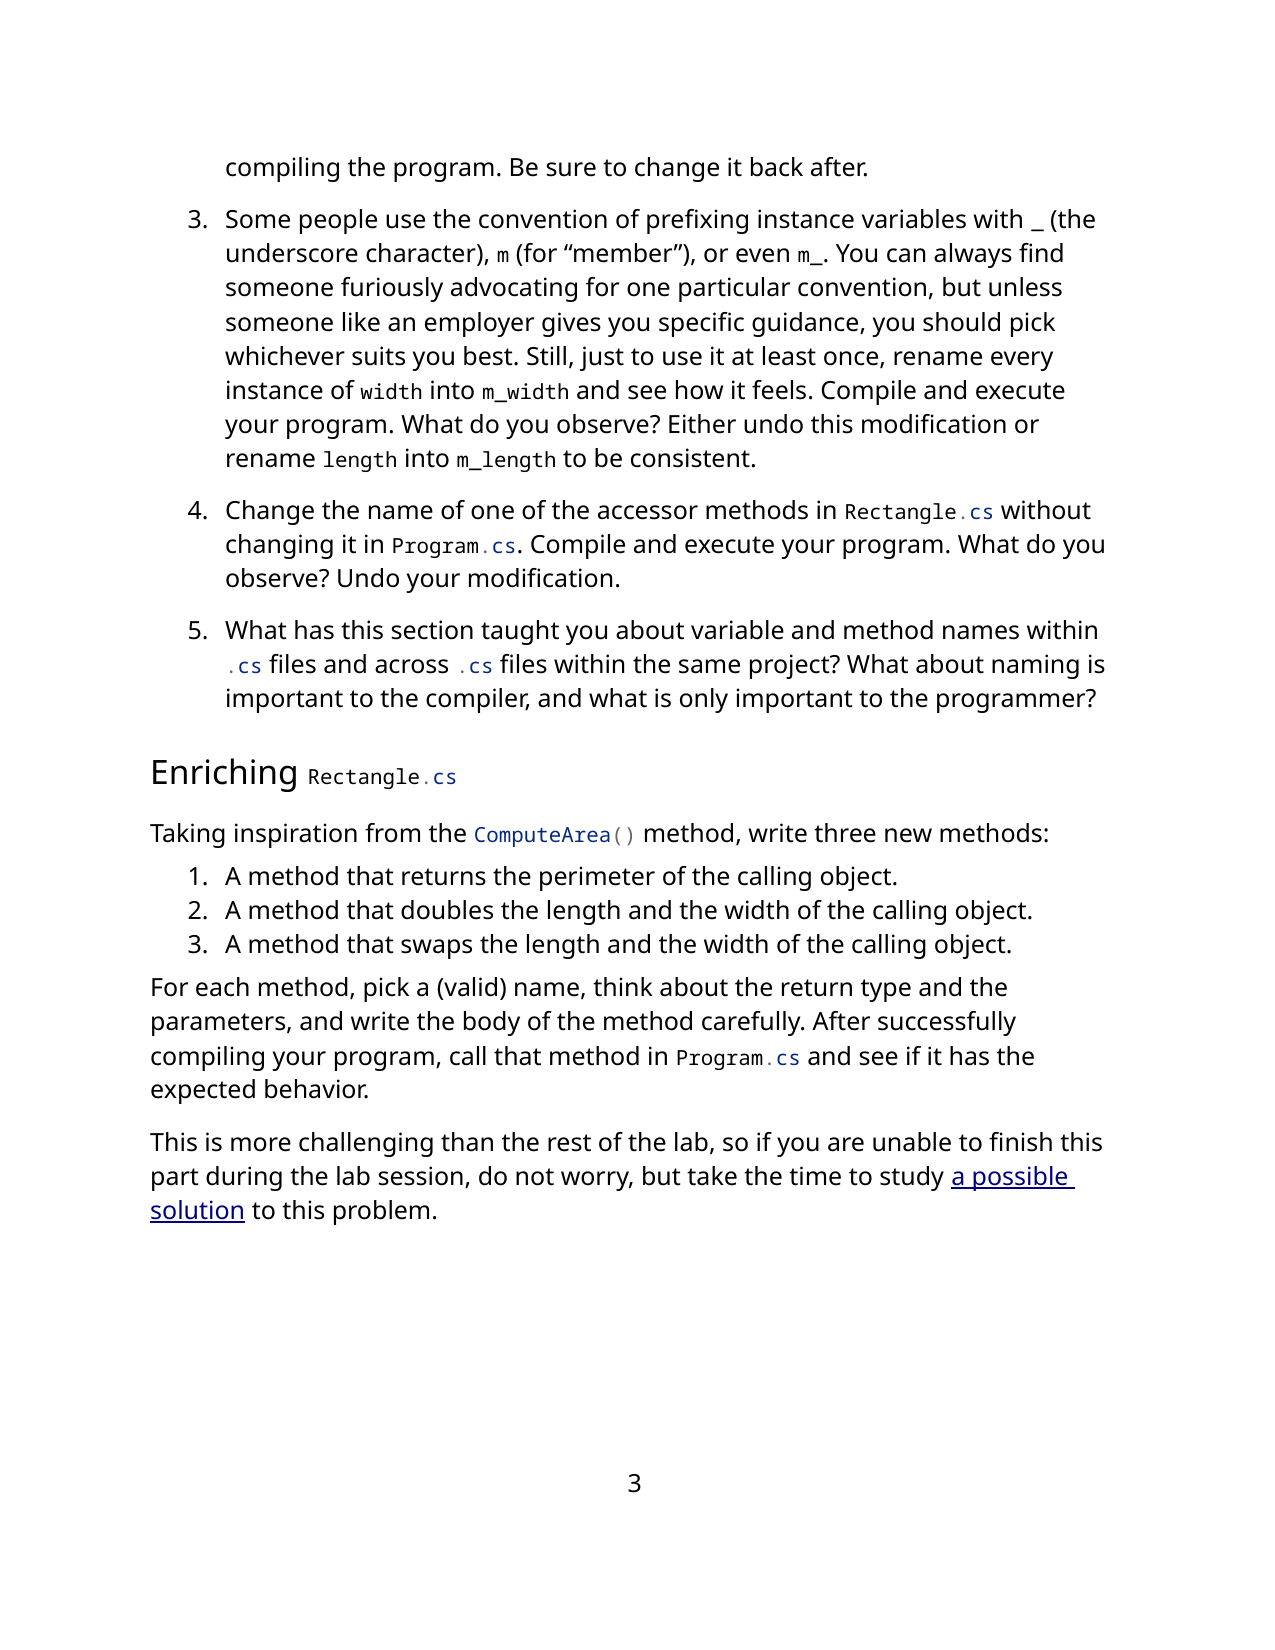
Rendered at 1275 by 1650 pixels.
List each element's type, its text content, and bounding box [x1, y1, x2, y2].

text For each method, pick a (valid) name, think about the return type and the parameters, and write the body of the method carefully. After successfully compiling your program, call that method in Program.cs and see if it has the expected behavior. [150, 970, 1125, 1106]
list A method that doubles the length and the width of the calling object. [187, 893, 1125, 927]
list Change the name of one of the accessor methods in Rectangle.cs without changing it in Program.cs. Compile and execute your program. What do you observe? Undo your modification. [187, 492, 1125, 594]
text This is more challenging than the rest of the lab, so if you are unable to finish this part during the lab session, do not worry, but take the time to study a possible solution to this problem. [150, 1124, 1125, 1226]
list Some people use the convention of prefixing instance variables with _ (the underscore character), m (for “member”), or even m_. You can always find someone furiously advocating for one particular convention, but unless someone like an employer gives you specific guidance, you should pick whichever suits you best. Still, just to use it at least once, rename every instance of width into m_width and see how it feels. Compile and execute your program. What do you observe? Either undo this modification or rename length into m_length to be consistent. [187, 202, 1125, 474]
list A method that swaps the length and the width of the calling object. [187, 927, 1125, 961]
text Taking inspiration from the ComputeArea() method, write three new methods: [150, 816, 1125, 850]
list A method that returns the perimeter of the calling object. [187, 859, 1125, 893]
list compiling the program. Be sure to change it back after. [187, 150, 1125, 184]
list What has this section taught you about variable and method names within .cs files and across .cs files within the same project? What about naming is important to the compiler, and what is only important to the programmer? [187, 612, 1125, 715]
subtitle Enriching Rectangle.cs [150, 749, 1125, 794]
